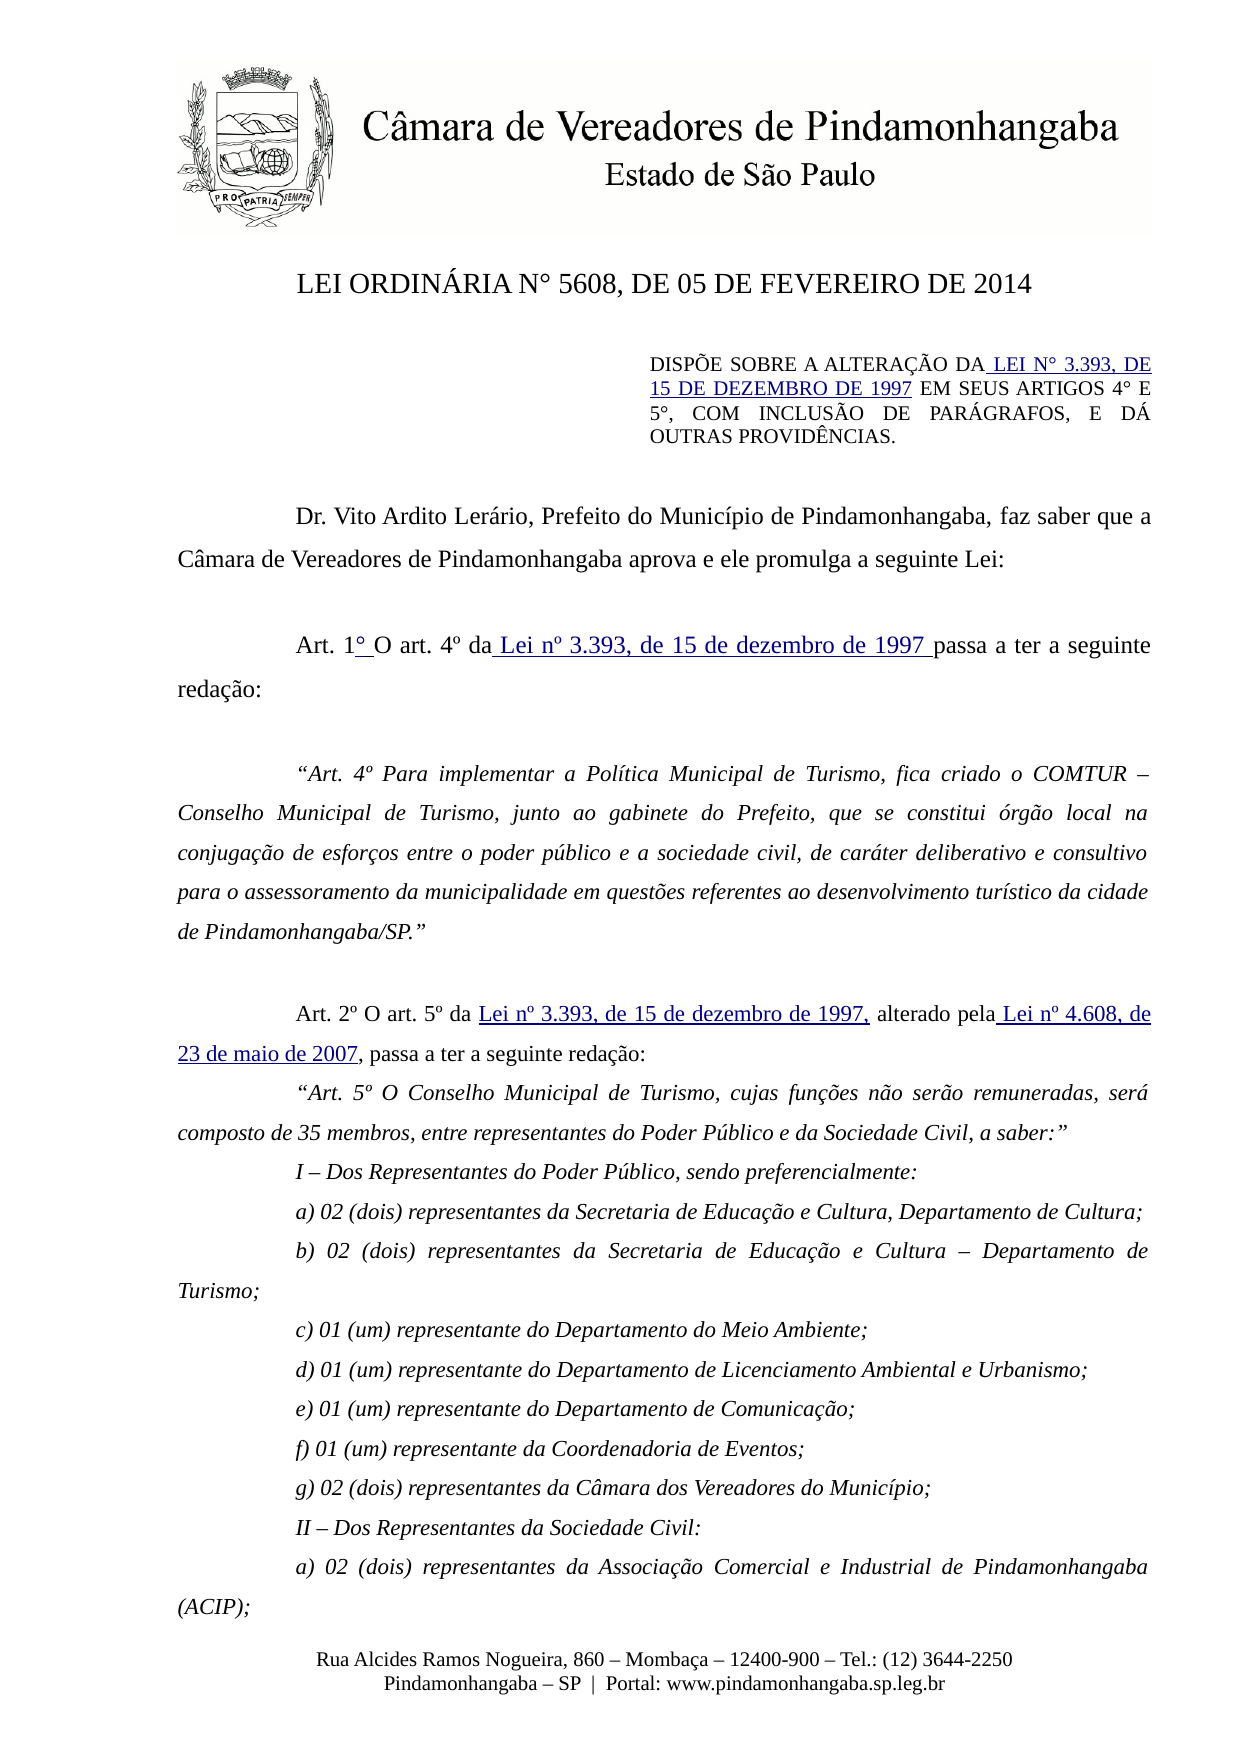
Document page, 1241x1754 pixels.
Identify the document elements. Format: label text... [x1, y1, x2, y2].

text a) 02 (dois) representantes da Associação Comercial e Industrial de Pindamonhangaba (ACIP); [177, 1553, 1152, 1619]
text c) 01 (um) representante do Departamento do Meio Ambiente; [177, 1316, 1152, 1343]
text “Art. 4º Para implementar a Política Municipal de Turismo, fica criado o COMTUR – Conselho Municipal de Turismo, junto ao gabinete do Prefeito, que se constitui órgão local na conjugação de esforços entre o poder público e a sociedade civil, de caráter deliberativo e consultivo para o assessoramento da municipalidade em questões referentes ao desenvolvimento turístico da cidade de Pindamonhangaba/SP.” [177, 760, 1152, 944]
text LEI ORDINÁRIA N° 5608, de 05 de fevereiro de 2014 [177, 266, 1152, 299]
text f) 01 (um) representante da Coordenadoria de Eventos; [177, 1435, 1152, 1461]
picture [177, 59, 1152, 236]
text g) 02 (dois) representantes da Câmara dos Vereadores do Município; [177, 1474, 1152, 1501]
text II – Dos Representantes da Sociedade Civil: [177, 1514, 1152, 1540]
text Dr. Vito Ardito Lerário, Prefeito do Município de Pindamonhangaba, faz saber que a Câmara de Vereadores de Pindamonhangaba aprova e ele promulga a seguinte Lei: [177, 501, 1152, 573]
text d) 01 (um) representante do Departamento de Licenciamento Ambiental e Urbanismo; [177, 1356, 1152, 1382]
text DISPÕE SOBRE A ALTERAÇÃO DA LEI N° 3.393, DE 15 DE DEZEMBRO DE 1997 EM SEUS ARTIGOS 4° E 5°, COM INCLUSÃO DE PARÁGRAFOS, E DÁ OUTRAS PROVIDÊNCIAS. [649, 352, 1152, 448]
text a) 02 (dois) representantes da Secretaria de Educação e Cultura, Departamento de Cultura; [177, 1198, 1152, 1224]
text Art. 1° O art. 4º da Lei nº 3.393, de 15 de dezembro de 1997 passa a ter a seguinte redação: [177, 631, 1152, 702]
text I – Dos Representantes do Poder Público, sendo preferencialmente: [177, 1158, 1152, 1185]
text e) 01 (um) representante do Departamento de Comunicação; [177, 1395, 1152, 1422]
text “Art. 5º O Conselho Municipal de Turismo, cujas funções não serão remuneradas, será composto de 35 membros, entre representantes do Poder Público e da Sociedade Civil, a saber:” [177, 1079, 1152, 1145]
text b) 02 (dois) representantes da Secretaria de Educação e Cultura – Departamento de Turismo; [177, 1237, 1152, 1303]
text Art. 2º O art. 5º da Lei nº 3.393, de 15 de dezembro de 1997, alterado pela Lei nº 4.608, de 23 de maio de 2007, passa a ter a seguinte redação: [177, 1001, 1152, 1066]
